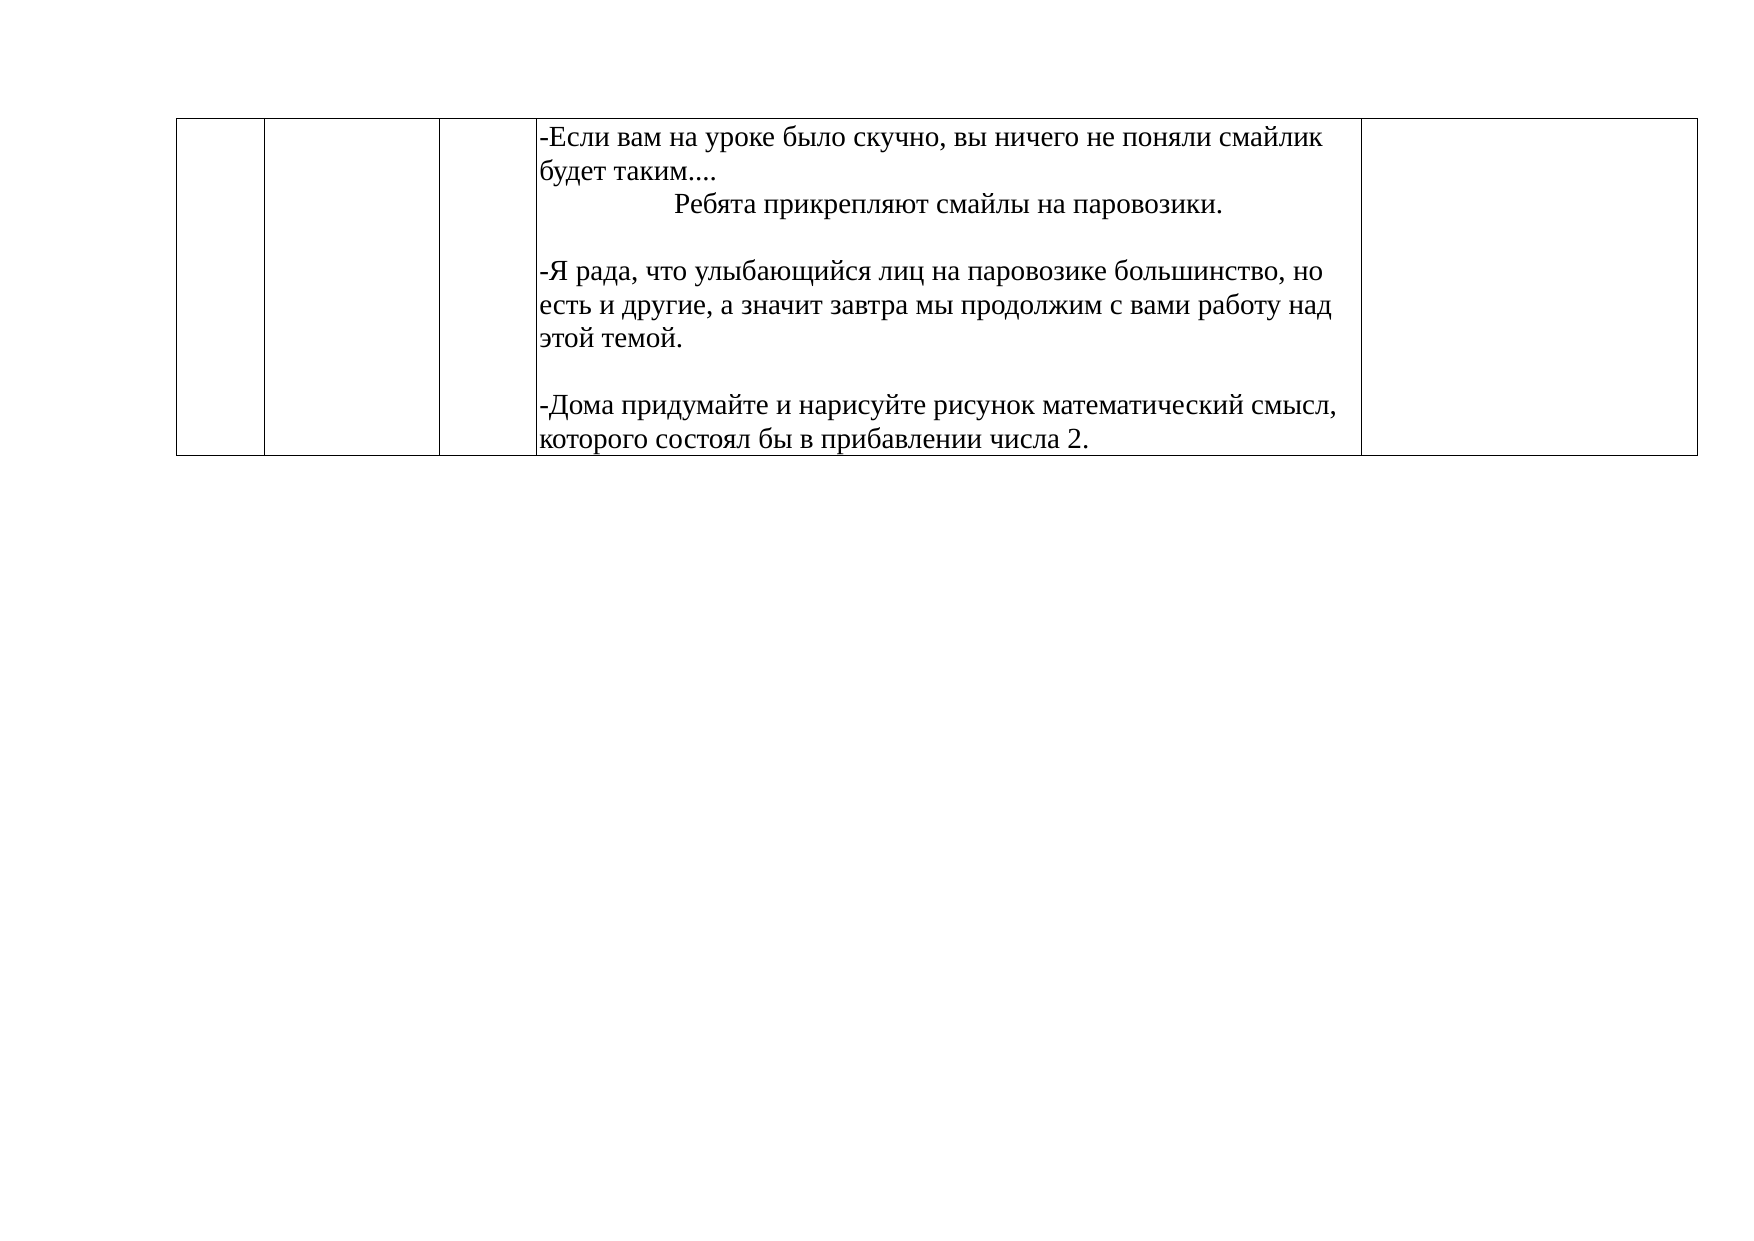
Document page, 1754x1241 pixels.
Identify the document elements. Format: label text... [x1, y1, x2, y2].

table_cell [177, 119, 264, 454]
table_cell [265, 119, 439, 454]
table_cell [1362, 119, 1697, 454]
table_cell [440, 119, 536, 454]
table_cell -Если вам на уроке было скучно, вы ничего не поняли смайлик будет таким.... Ребята прикрепляют смайлы на паровозики. -Я рада, что улыбающийся лиц на паровозике большинство, но есть и другие, а значит завтра мы продолжим с вами работу над этой темой. -Дома придумайте и нарисуйте рисунок математический смысл, которого состоял бы в прибавлении числа 2. [537, 119, 1361, 454]
